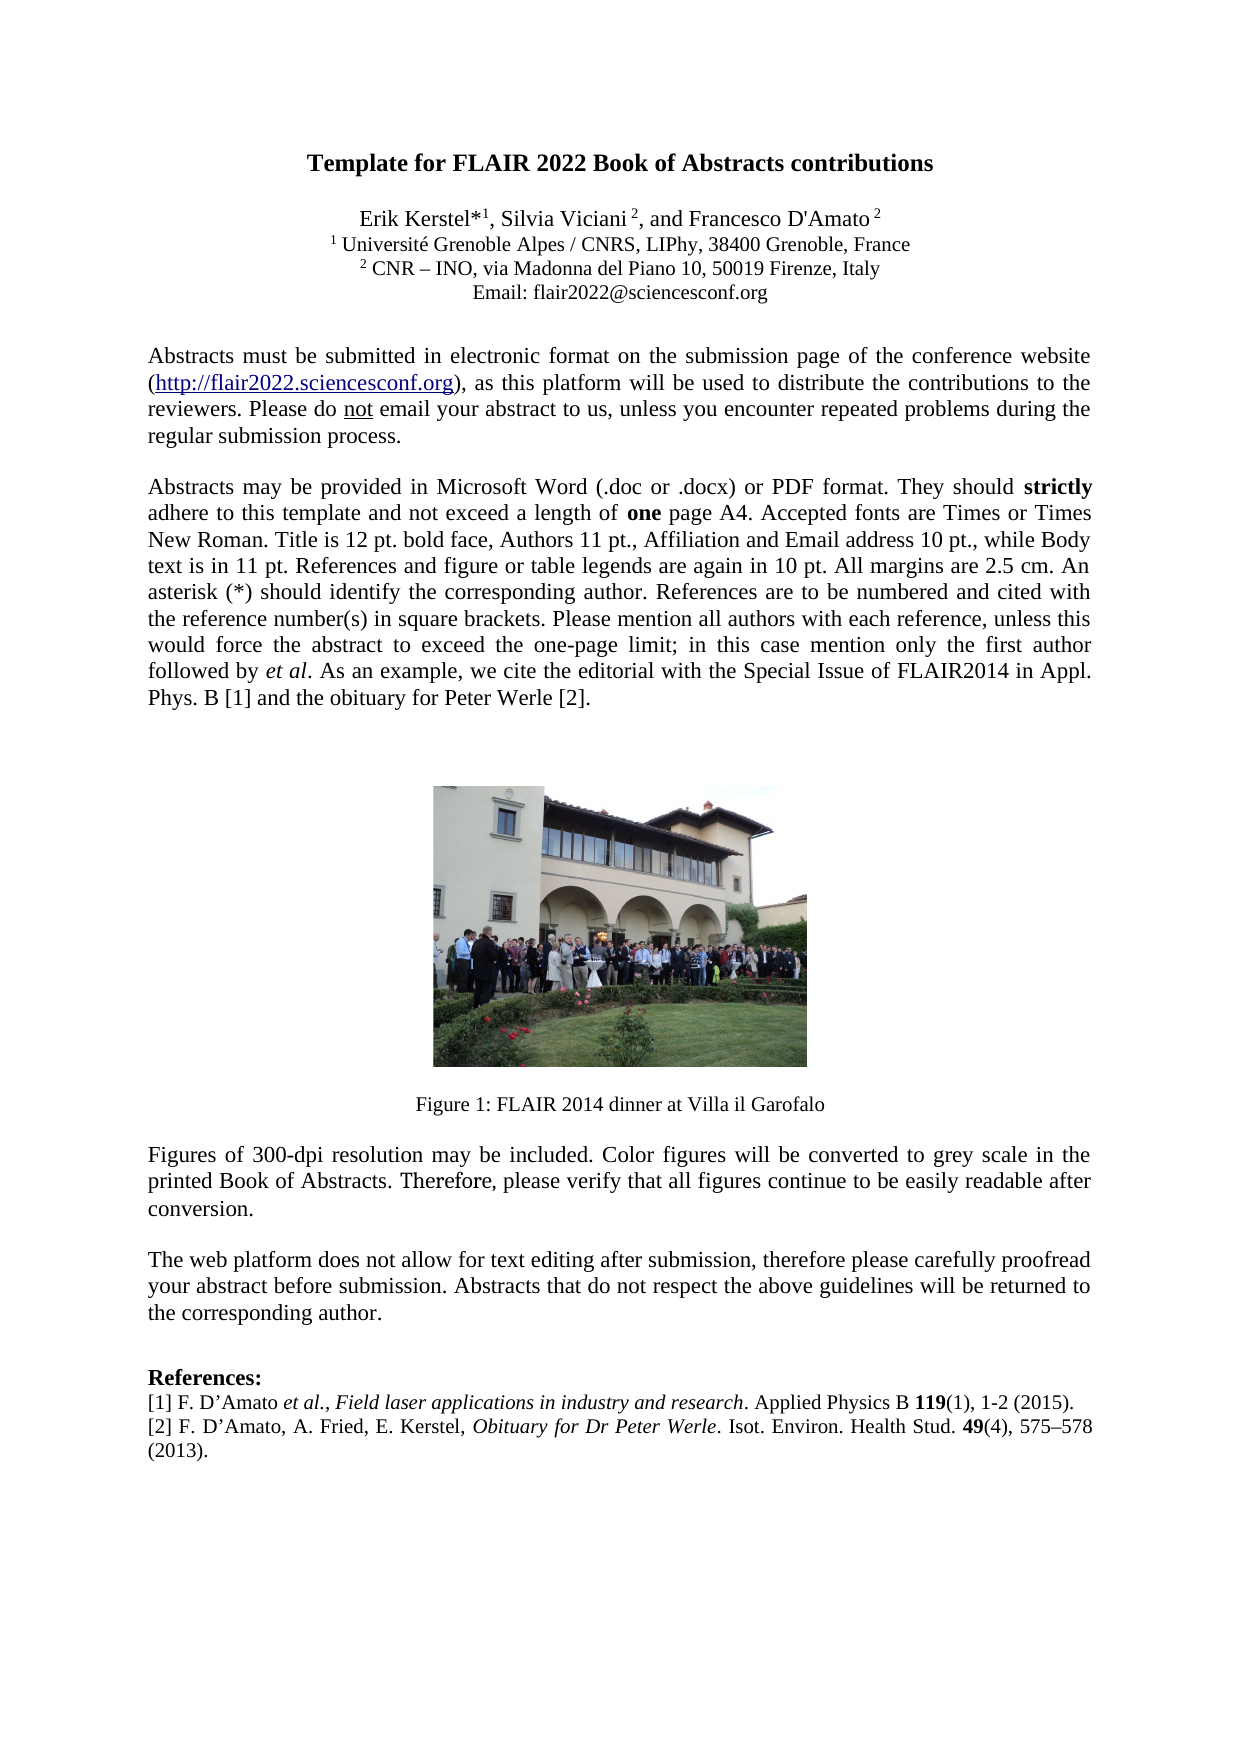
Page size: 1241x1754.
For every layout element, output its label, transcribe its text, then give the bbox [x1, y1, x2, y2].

text Figures of 300-dpi resolution may be included. Color figures will be converted to grey scale in the printed Book of Abstracts. Therefore, please verify that all figures continue to be easily readable after conversion. [148, 1141, 1092, 1221]
text 1 Université Grenoble Alpes / CNRS, LIPhy, 38400 Grenoble, France [148, 232, 1092, 256]
text Email: flair2022@sciencesconf.org [148, 280, 1092, 304]
text [1] F. D’Amato et al., Field laser applications in industry and research. Applied Physics B 119(1), 1-2 (2015). [148, 1390, 1092, 1414]
text Erik Kerstel*1, Silvia Viciani 2, and Francesco D'Amato 2 [148, 205, 1092, 232]
text Figure 1: FLAIR 2014 dinner at Villa il Garofalo [148, 1092, 1092, 1116]
text 2 CNR – INO, via Madonna del Piano 10, 50019 Firenze, Italy [148, 256, 1092, 280]
text The web platform does not allow for text editing after submission, therefore please carefully proofread your abstract before submission. Abstracts that do not respect the above guidelines will be returned to the corresponding author. [148, 1246, 1092, 1325]
title Template for FLAIR 2022 Book of Abstracts contributions [148, 148, 1092, 176]
text [2] F. D’Amato, A. Fried, E. Kerstel, Obituary for Dr Peter Werle. Isot. Environ. Health Stud. 49(4), 575–578 (2013). [148, 1414, 1092, 1462]
picture [433, 786, 807, 1067]
text References: [148, 1364, 1092, 1390]
text Abstracts may be provided in Microsoft Word (.doc or .docx) or PDF format. They should strictly adhere to this template and not exceed a length of one page A4. Accepted fonts are Times or Times New Roman. Title is 12 pt. bold face, Authors 11 pt., Affiliation and Email address 10 pt., while Body text is in 11 pt. References and figure or table legends are again in 10 pt. All margins are 2.5 cm. An asterisk (*) should identify the corresponding author. References are to be numbered and cited with the reference number(s) in square brackets. Please mention all authors with each reference, unless this would force the abstract to exceed the one-page limit; in this case mention only the first author followed by et al. As an example, we cite the editorial with the Special Issue of FLAIR2014 in Appl. Phys. B [1] and the obituary for Peter Werle [2]. [148, 473, 1092, 710]
text Abstracts must be submitted in electronic format on the submission page of the conference website (http://flair2022.sciencesconf.org), as this platform will be used to distribute the contributions to the reviewers. Please do not email your abstract to us, unless you encounter repeated problems during the regular submission process. [148, 343, 1092, 448]
